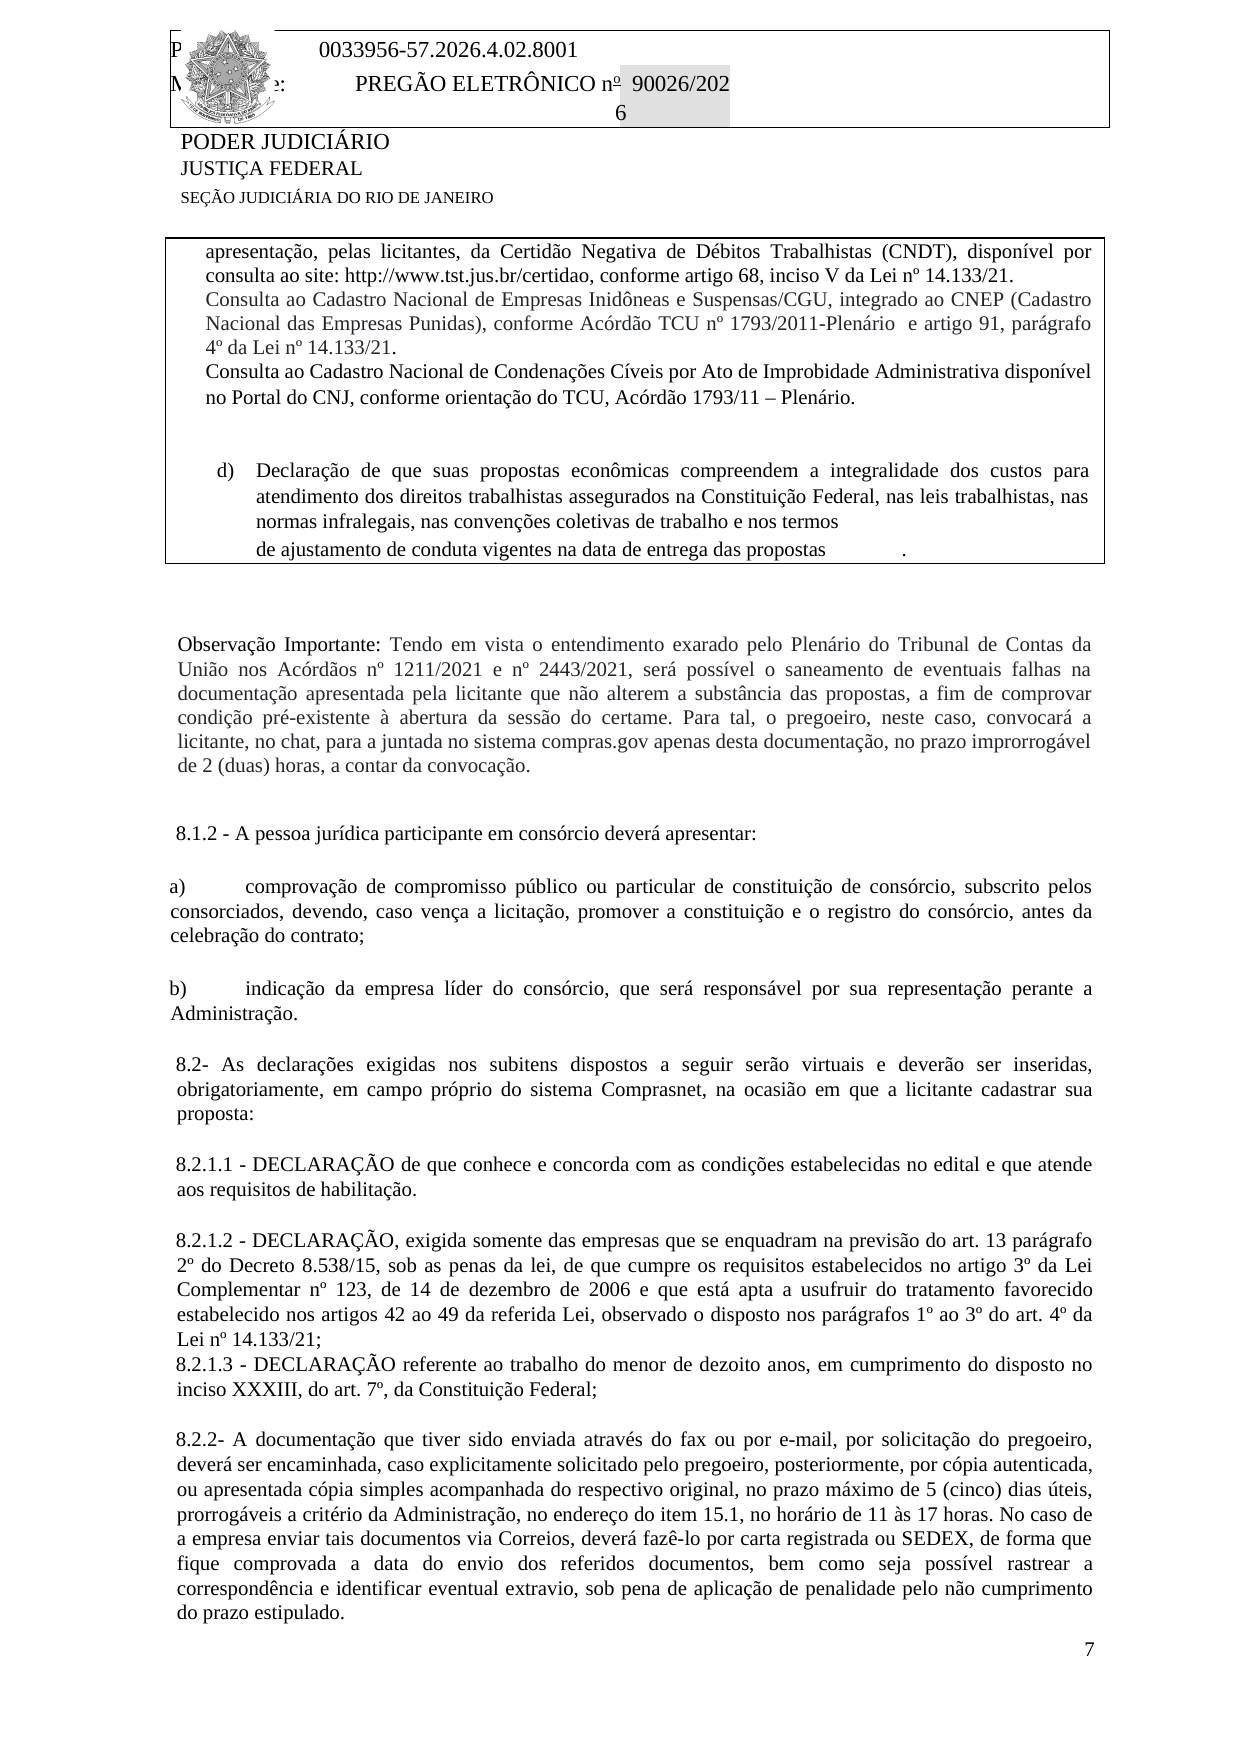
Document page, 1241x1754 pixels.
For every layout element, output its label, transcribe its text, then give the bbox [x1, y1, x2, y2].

table_cell [166, 239, 205, 563]
text 8.2.1.3 - DECLARAÇÃO referente ao trabalho do menor de dezoito anos, em cumprimento do disposto no inciso XXXIII, do art. 7º, da Constituição Federal; [176, 1352, 1094, 1401]
table_cell [1090, 456, 1104, 563]
list comprovação de compromisso público ou particular de constituição de consórcio, subscrito pelos consorciados, devendo, caso vença a licitação, promover a constituição e o registro do consórcio, antes da celebração do contrato; [169, 874, 1094, 947]
text Observação Importante: Tendo em vista o entendimento exarado pelo Plenário do Tribunal de Contas da União nos Acórdãos nº 1211/2021 e nº 2443/2021, será possível o saneamento de eventuais falhas na documentação apresentada pela licitante que não alterem a substância das propostas, a fim de comprovar condição pré-existente à abertura da sessão do certame. Para tal, o pregoeiro, neste caso, convocará a licitante, no chat, para a juntada no sistema compras.gov apenas desta documentação, no prazo improrrogável de 2 (duas) horas, a contar da convocação. [177, 632, 1093, 777]
text 8.2.1.1 - DECLARAÇÃO de que conhece e concorda com as condições estabelecidas no edital e que atende aos requisitos de habilitação. [176, 1152, 1094, 1201]
table_cell apresentação, pelas licitantes, da Certidão Negativa de Débitos Trabalhistas (CNDT), disponível por consulta ao site: http://www.tst.jus.br/certidao, conforme artigo 68, inciso V da Lei nº 14.133/21. Consulta ao Cadastro Nacional de Empresas Inidôneas e Suspensas/CGU, integrado ao CNEP (Cadastro Nacional das Empresas Punidas), conforme Acórdão TCU nº 1793/2011-Plenário e artigo 91, parágrafo 4º da Lei nº 14.133/21. Consulta ao Cadastro Nacional de Condenações Cíveis por Ato de Improbidade Administrativa disponível no Portal do CNJ, conforme orientação do TCU, Acórdão 1793/11 – Plenário. [205, 239, 1104, 456]
table_cell de ajustamento de conduta vigentes na data de entrega das propostas [256, 535, 907, 563]
table_cell d) [205, 456, 256, 563]
list indicação da empresa líder do consórcio, que será responsável por sua representação perante a Administração. [169, 976, 1094, 1025]
text 8.2.1.2 - DECLARAÇÃO, exigida somente das empresas que se enquadram na previsão do art. 13 parágrafo 2º do Decreto 8.538/15, sob as penas da lei, de que cumpre os requisitos estabelecidos no artigo 3º da Lei Complementar nº 123, de 14 de dezembro de 2006 e que está apta a usufruir do tratamento favorecido estabelecido nos artigos 42 ao 49 da referida Lei, observado o disposto nos parágrafos 1º ao 3º do art. 4º da Lei nº 14.133/21; [176, 1228, 1094, 1351]
text 8.1.2 - A pessoa jurídica participante em consórcio deverá apresentar: [176, 821, 1094, 845]
table_cell . [907, 535, 1090, 563]
table_cell Declaração de que suas propostas econômicas compreendem a integralidade dos custos para atendimento dos direitos trabalhistas assegurados na Constituição Federal, nas leis trabalhistas, nas normas infralegais, nas convenções coletivas de trabalho e nos termos [256, 525, 1090, 535]
text 8.2.2- A documentação que tiver sido enviada através do fax ou por e-mail, por solicitação do pregoeiro, deverá ser encaminhada, caso explicitamente solicitado pelo pregoeiro, posteriormente, por cópia autenticada, ou apresentada cópia simples acompanhada do respectivo original, no prazo máximo de 5 (cinco) dias úteis, prorrogáveis a critério da Administração, no endereço do item 15.1, no horário de 11 às 17 horas. No caso de a empresa enviar tais documentos via Correios, deverá fazê-lo por carta registrada ou SEDEX, de forma que fique comprovada a data do envio dos referidos documentos, bem como seja possível rastrear a correspondência e identificar eventual extravio, sob pena de aplicação de penalidade pelo não cumprimento do prazo estipulado. [176, 1427, 1094, 1624]
text 8.2- As declarações exigidas nos subitens dispostos a seguir serão virtuais e deverão ser inseridas, obrigatoriamente, em campo próprio do sistema Comprasnet, na ocasião em que a licitante cadastrar sua proposta: [176, 1052, 1094, 1125]
